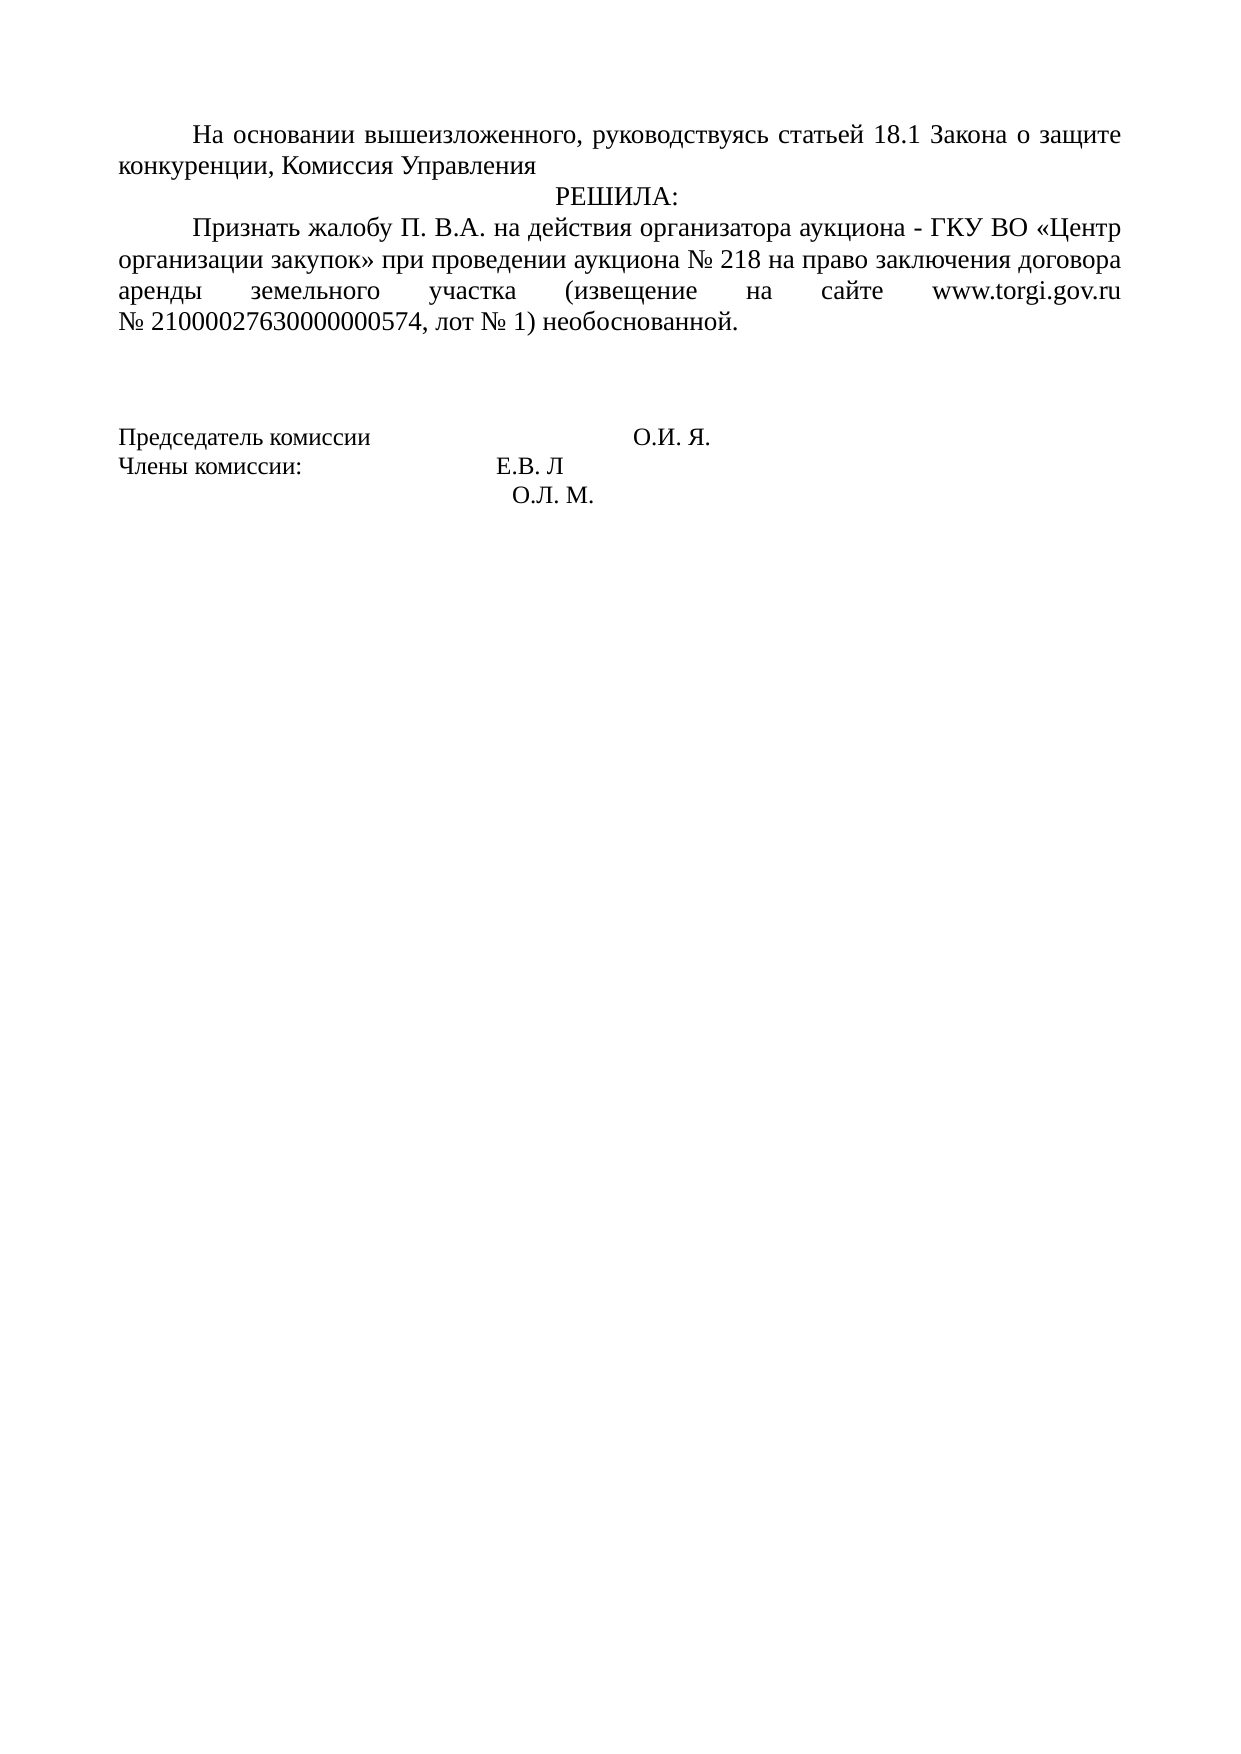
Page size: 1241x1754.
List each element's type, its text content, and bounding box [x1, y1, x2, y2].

text О.Л. М. [118, 480, 1122, 509]
text Признать жалобу П. В.А. на действия организатора аукциона - ГКУ ВО «Центр организации закупок» при проведении аукциона № 218 на право заключения договора аренды земельного участка (извещение на сайте www.torgi.gov.ru № 21000027630000000574, лот № 1) необоснованной. [118, 212, 1122, 336]
text РЕШИЛА: [118, 180, 1122, 212]
text Председатель комиссии О.И. Я. [118, 422, 1122, 451]
text На основании вышеизложенного, руководствуясь статьей 18.1 Закона о защите конкуренции, Комиссия Управления [118, 118, 1122, 180]
text Члены комиссии: Е.В. Л [118, 451, 1122, 480]
